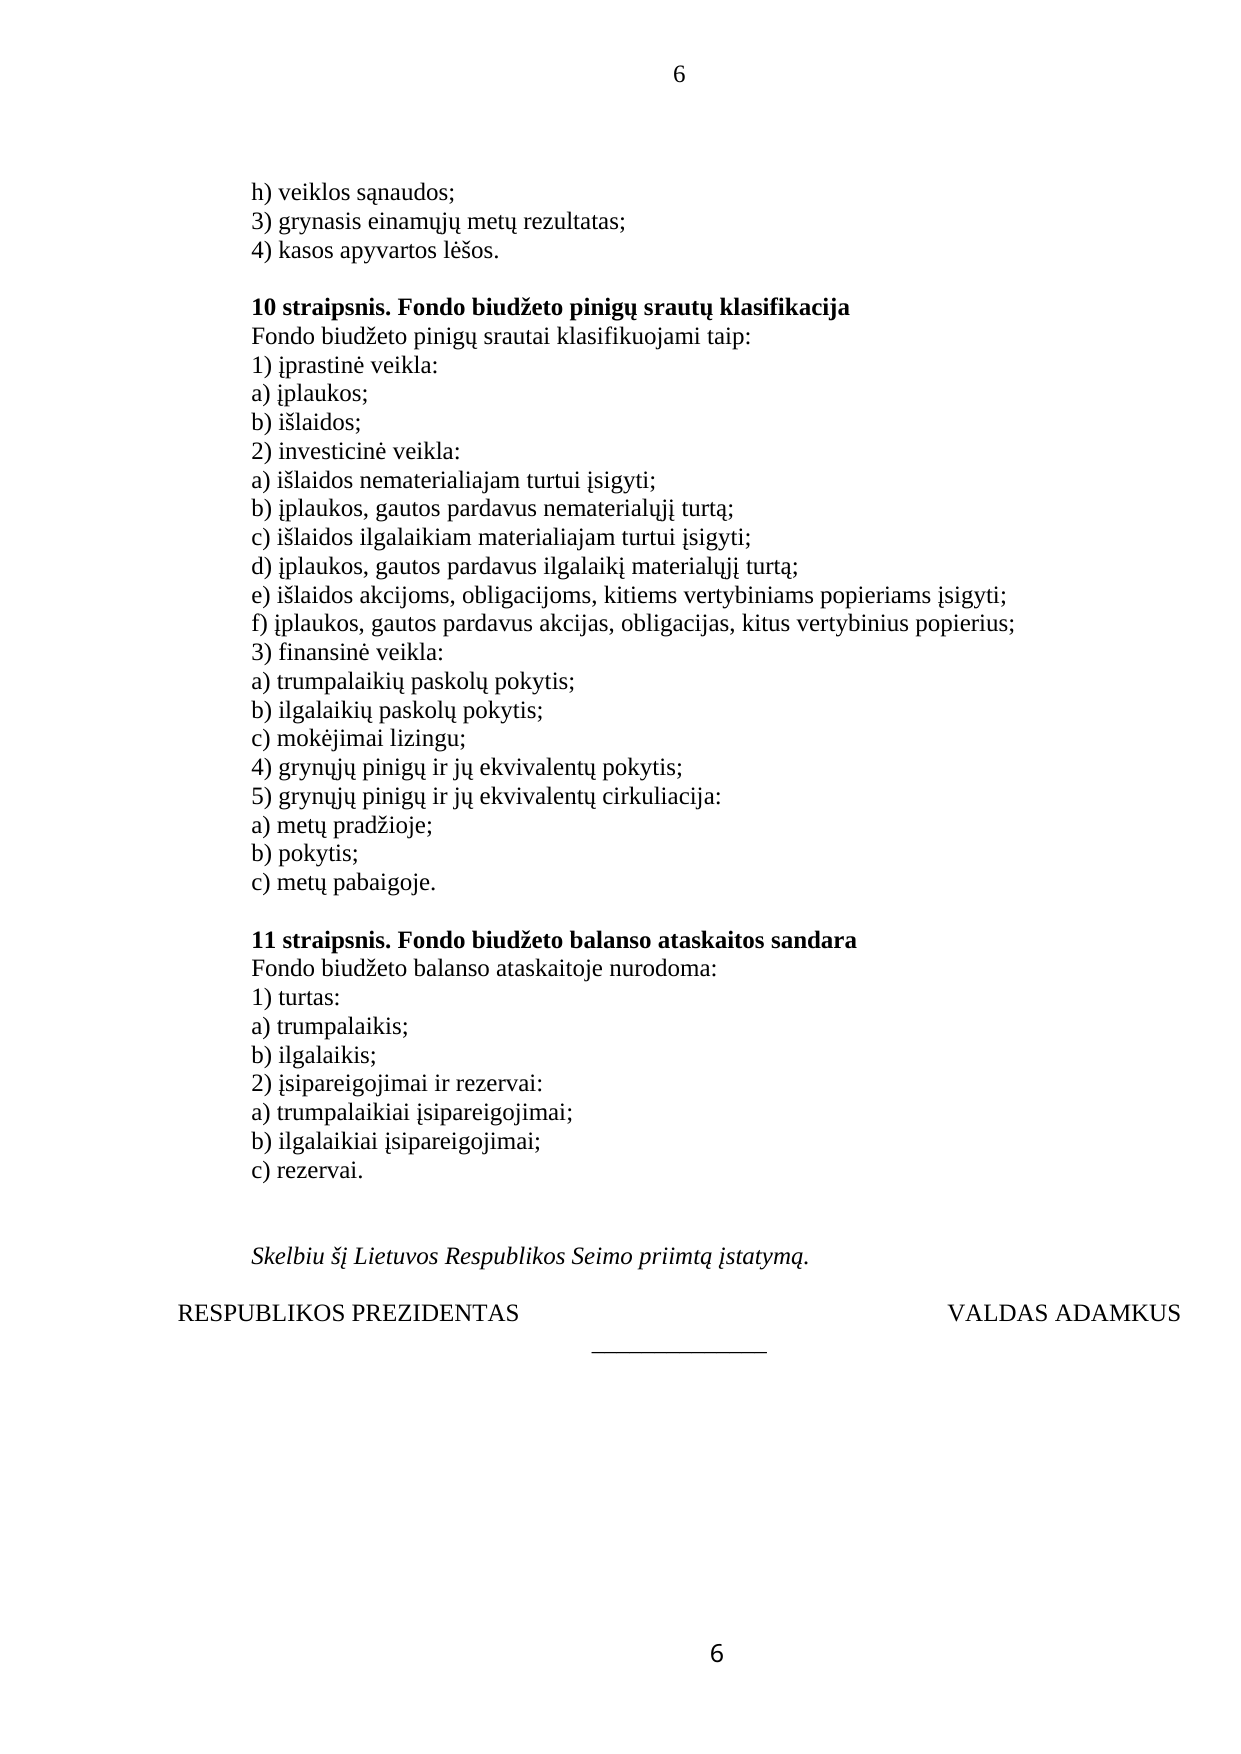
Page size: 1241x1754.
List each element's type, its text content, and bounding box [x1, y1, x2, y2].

text b) ilgalaikių paskolų pokytis; [177, 695, 1181, 723]
text a) metų pradžioje; [177, 810, 1181, 838]
text h) veiklos sąnaudos; [177, 177, 1181, 206]
text Fondo biudžeto pinigų srautai klasifikuojami taip: [177, 321, 1181, 350]
text RESPUBLIKOS PREZIDENTAS VALDAS ADAMKUS [177, 1298, 1181, 1327]
text f) įplaukos, gautos pardavus akcijas, obligacijas, kitus vertybinius popierius; [177, 608, 1181, 637]
text a) trumpalaikis; [177, 1011, 1181, 1040]
text a) išlaidos nematerialiajam turtui įsigyti; [177, 465, 1181, 493]
text 4) grynųjų pinigų ir jų ekvivalentų pokytis; [177, 752, 1181, 781]
text 11 straipsnis. Fondo biudžeto balanso ataskaitos sandara [177, 925, 1181, 953]
text 4) kasos apyvartos lėšos. [177, 235, 1181, 263]
text 2) įsipareigojimai ir rezervai: [177, 1068, 1181, 1097]
text b) išlaidos; [177, 407, 1181, 436]
text a) įplaukos; [177, 378, 1181, 407]
text Skelbiu šį Lietuvos Respublikos Seimo priimtą įstatymą. [177, 1241, 1181, 1270]
text b) pokytis; [177, 838, 1181, 867]
text 1) įprastinė veikla: [177, 350, 1181, 378]
text d) įplaukos, gautos pardavus ilgalaikį materialųjį turtą; [177, 551, 1181, 580]
text a) trumpalaikiai įsipareigojimai; [177, 1097, 1181, 1126]
text 3) finansinė veikla: [177, 637, 1181, 666]
text 2) investicinė veikla: [177, 436, 1181, 465]
text 3) grynasis einamųjų metų rezultatas; [177, 206, 1181, 235]
text a) trumpalaikių paskolų pokytis; [177, 666, 1181, 695]
text b) įplaukos, gautos pardavus nematerialųjį turtą; [177, 493, 1181, 522]
text e) išlaidos akcijoms, obligacijoms, kitiems vertybiniams popieriams įsigyti; [177, 580, 1181, 608]
text c) mokėjimai lizingu; [177, 723, 1181, 752]
text 10 straipsnis. Fondo biudžeto pinigų srautų klasifikacija [177, 292, 1181, 321]
text c) metų pabaigoje. [177, 867, 1181, 896]
text Fondo biudžeto balanso ataskaitoje nurodoma: [177, 953, 1181, 982]
text c) rezervai. [177, 1155, 1181, 1183]
text c) išlaidos ilgalaikiam materialiajam turtui įsigyti; [177, 522, 1181, 551]
text 5) grynųjų pinigų ir jų ekvivalentų cirkuliacija: [177, 781, 1181, 810]
text b) ilgalaikis; [177, 1040, 1181, 1068]
text 1) turtas: [177, 982, 1181, 1011]
text b) ilgalaikiai įsipareigojimai; [177, 1126, 1181, 1155]
text ______________ [177, 1327, 1181, 1356]
